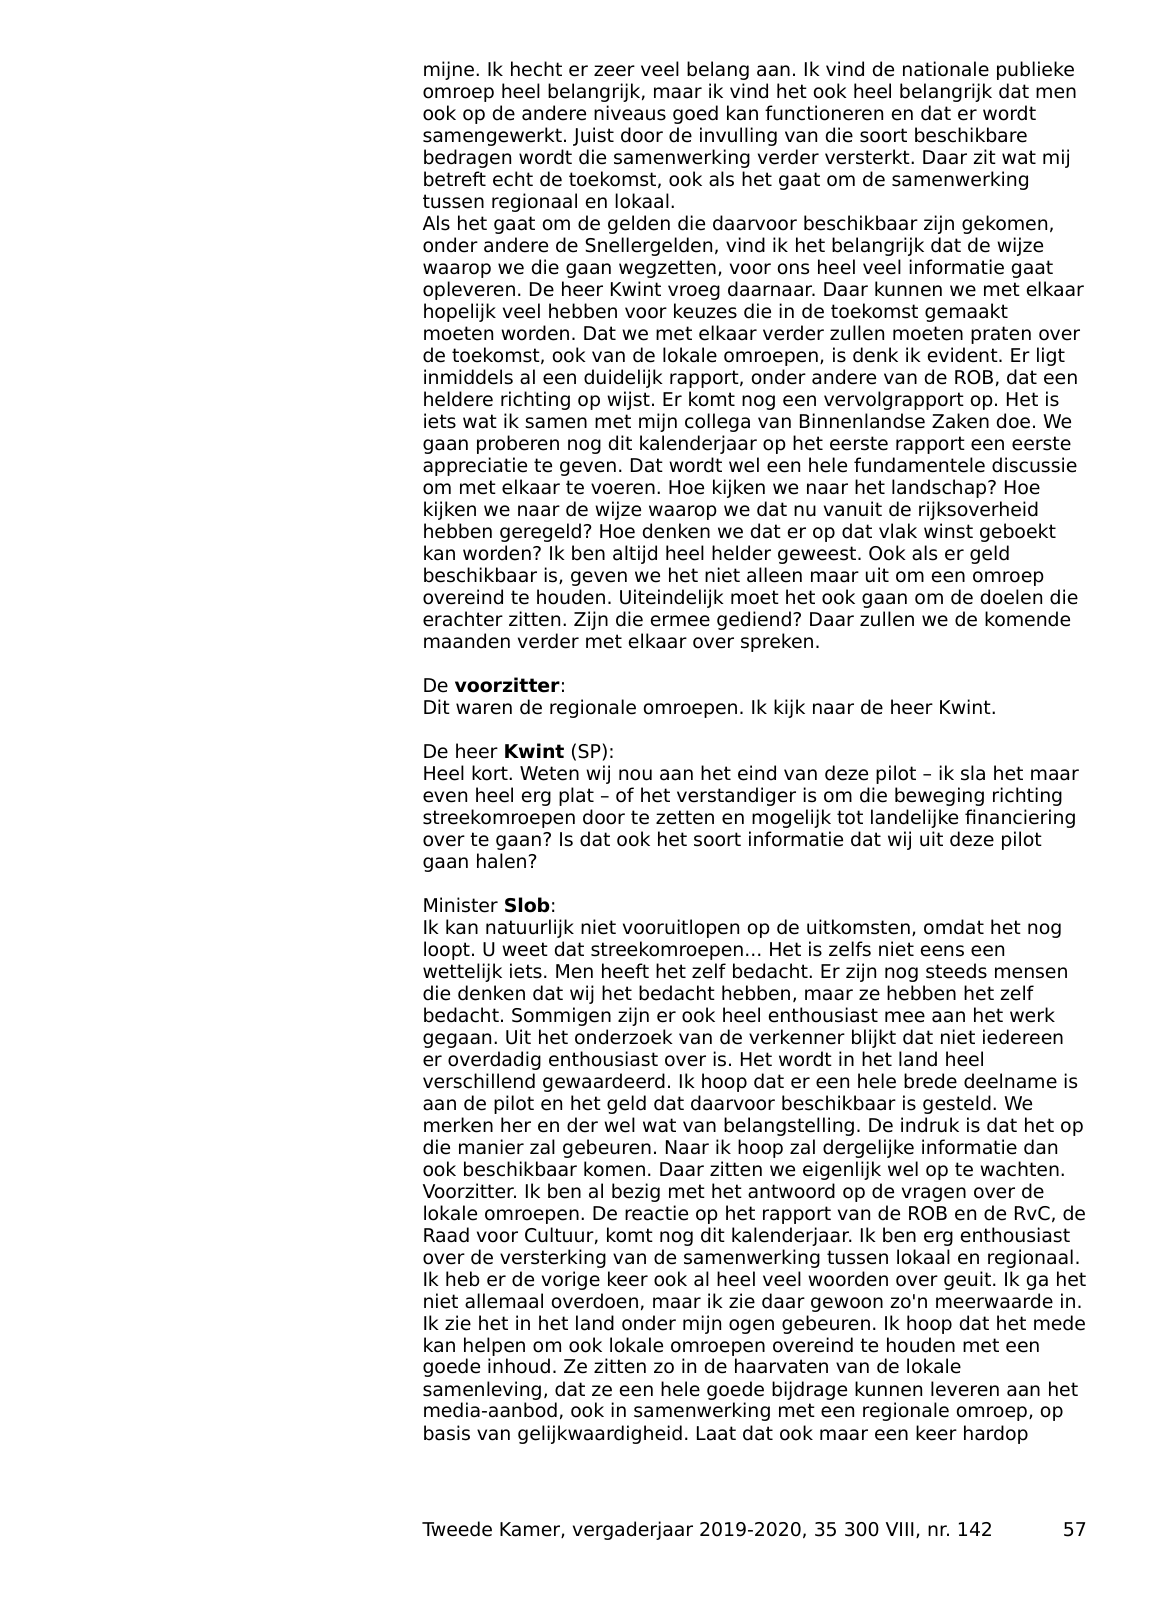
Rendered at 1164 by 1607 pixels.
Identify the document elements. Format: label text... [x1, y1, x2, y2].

text Voorzitter. Ik ben al bezig met het antwoord op de vragen over de lokale omroepen. De reactie op het rapport van de ROB en de RvC, de Raad voor Cultuur, komt nog dit kalenderjaar. Ik ben erg enthousiast over de versterking van de samenwerking tussen lokaal en regionaal. Ik heb er de vorige keer ook al heel veel woorden over geuit. Ik ga het niet allemaal overdoen, maar ik zie daar gewoon zo'n meerwaarde in. Ik zie het in het land onder mijn ogen gebeuren. Ik hoop dat het mede kan helpen om ook lokale omroepen overeind te houden met een goede inhoud. Ze zitten zo in de haarvaten van de lokale samenleving, dat ze een hele goede bijdrage kunnen leveren aan het media-aanbod, ook in samenwerking met een regionale omroep, op basis van gelijkwaardigheid. Laat dat ook maar een keer hardop [422, 1181, 1087, 1444]
text Minister Slob: [422, 895, 1087, 917]
text mijne. Ik hecht er zeer veel belang aan. Ik vind de nationale publieke omroep heel belangrijk, maar ik vind het ook heel belangrijk dat men ook op de andere niveaus goed kan functioneren en dat er wordt samengewerkt. Juist door de invulling van die soort beschikbare bedragen wordt die samenwerking verder versterkt. Daar zit wat mij betreft echt de toekomst, ook als het gaat om de samenwerking tussen regionaal en lokaal. [422, 59, 1087, 213]
text De voorzitter: [422, 675, 1087, 697]
text De heer Kwint (SP): [422, 741, 1087, 763]
text Als het gaat om de gelden die daarvoor beschikbaar zijn gekomen, onder andere de Snellergelden, vind ik het belangrijk dat de wijze waarop we die gaan wegzetten, voor ons heel veel informatie gaat opleveren. De heer Kwint vroeg daarnaar. Daar kunnen we met elkaar hopelijk veel hebben voor keuzes die in de toekomst gemaakt moeten worden. Dat we met elkaar verder zullen moeten praten over de toekomst, ook van de lokale omroepen, is denk ik evident. Er ligt inmiddels al een duidelijk rapport, onder andere van de ROB, dat een heldere richting op wijst. Er komt nog een vervolgrapport op. Het is iets wat ik samen met mijn collega van Binnenlandse Zaken doe. We gaan proberen nog dit kalenderjaar op het eerste rapport een eerste appreciatie te geven. Dat wordt wel een hele fundamentele discussie om met elkaar te voeren. Hoe kijken we naar het landschap? Hoe kijken we naar de wijze waarop we dat nu vanuit de rijksoverheid hebben geregeld? Hoe denken we dat er op dat vlak winst geboekt kan worden? Ik ben altijd heel helder geweest. Ook als er geld beschikbaar is, geven we het niet alleen maar uit om een omroep overeind te houden. Uiteindelijk moet het ook gaan om de doelen die erachter zitten. Zijn die ermee gediend? Daar zullen we de komende maanden verder met elkaar over spreken. [422, 213, 1087, 652]
text Ik kan natuurlijk niet vooruitlopen op de uitkomsten, omdat het nog loopt. U weet dat streekomroepen... Het is zelfs niet eens een wettelijk iets. Men heeft het zelf bedacht. Er zijn nog steeds mensen die denken dat wij het bedacht hebben, maar ze hebben het zelf bedacht. Sommigen zijn er ook heel enthousiast mee aan het werk gegaan. Uit het onderzoek van de verkenner blijkt dat niet iedereen er overdadig enthousiast over is. Het wordt in het land heel verschillend gewaardeerd. Ik hoop dat er een hele brede deelname is aan de pilot en het geld dat daarvoor beschikbaar is gesteld. We merken her en der wel wat van belangstelling. De indruk is dat het op die manier zal gebeuren. Naar ik hoop zal dergelijke informatie dan ook beschikbaar komen. Daar zitten we eigenlijk wel op te wachten. [422, 917, 1087, 1181]
text Heel kort. Weten wij nou aan het eind van deze pilot – ik sla het maar even heel erg plat – of het verstandiger is om die beweging richting streekomroepen door te zetten en mogelijk tot landelijke financiering over te gaan? Is dat ook het soort informatie dat wij uit deze pilot gaan halen? [422, 763, 1087, 873]
text Dit waren de regionale omroepen. Ik kijk naar de heer Kwint. [422, 697, 1087, 719]
